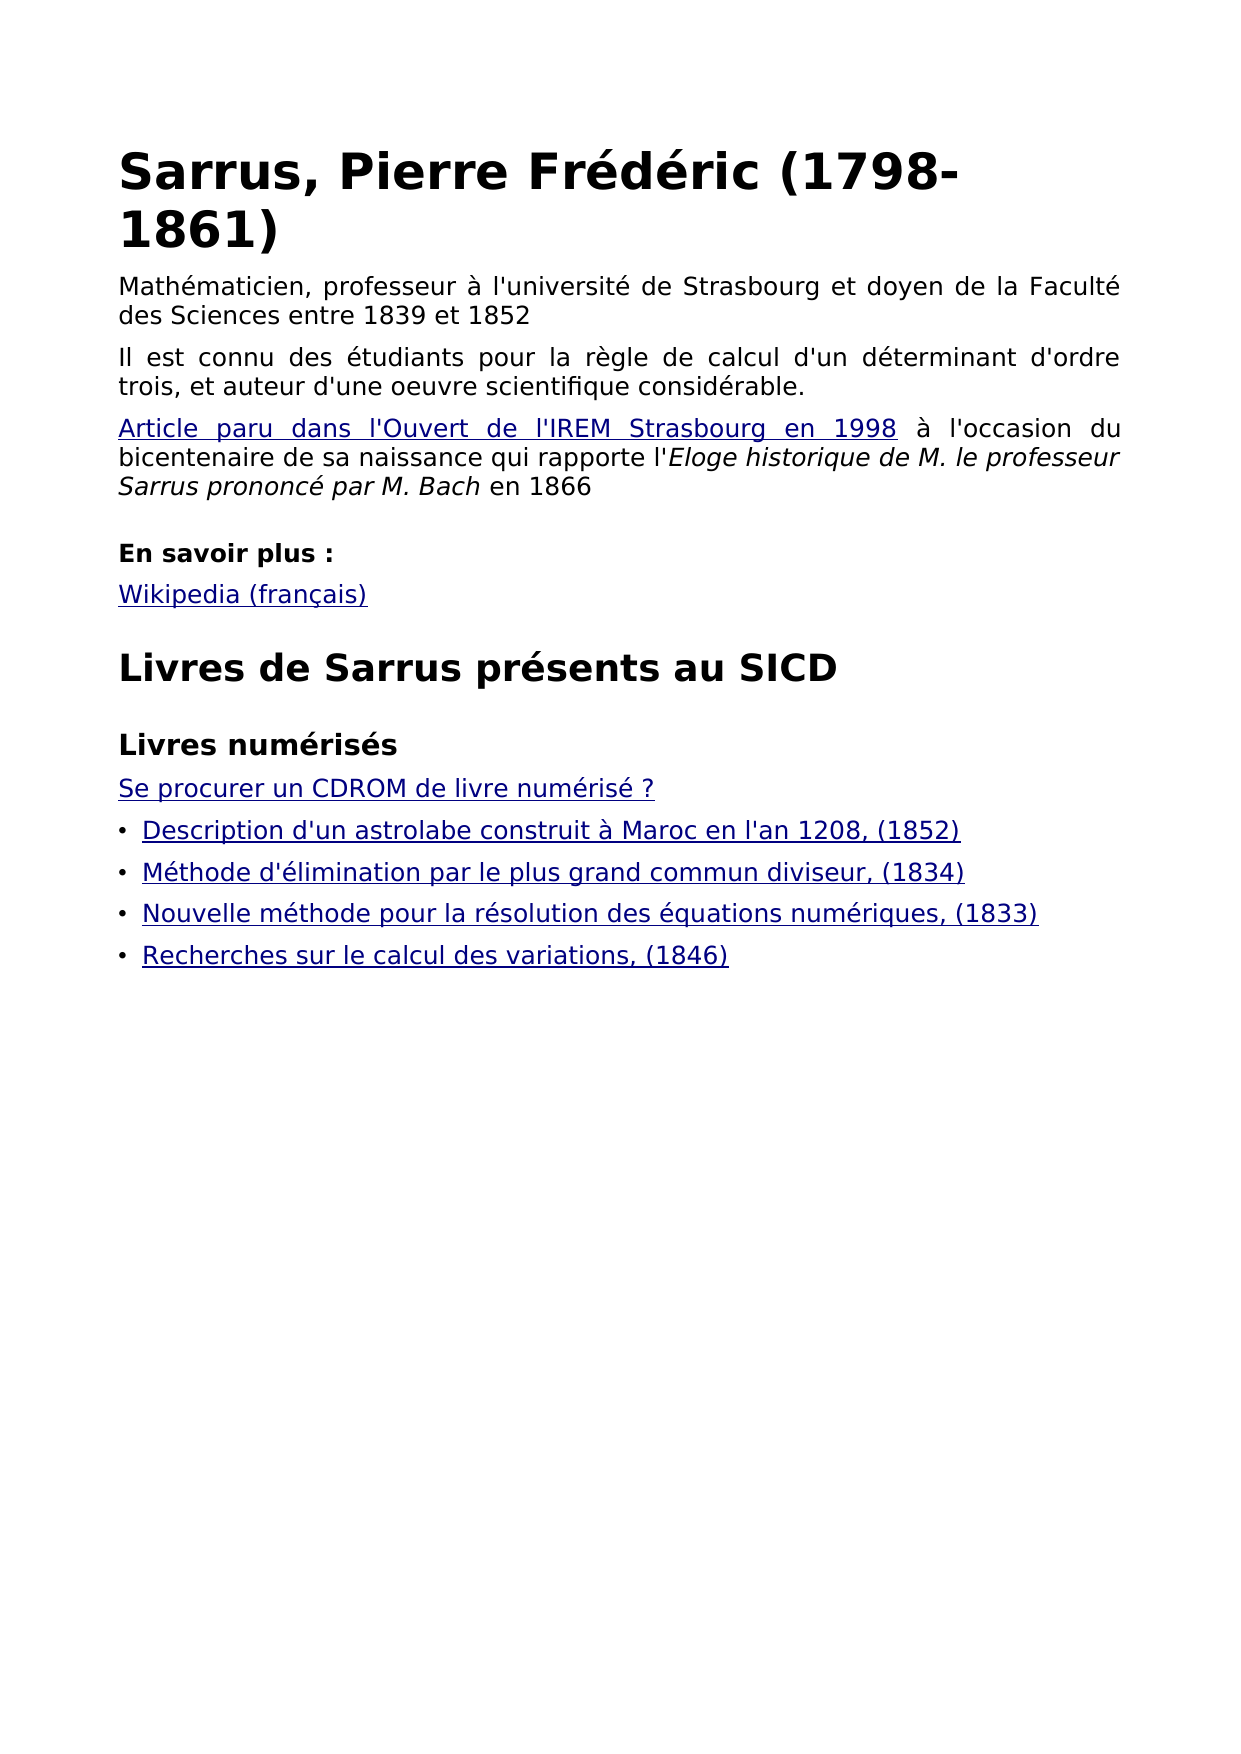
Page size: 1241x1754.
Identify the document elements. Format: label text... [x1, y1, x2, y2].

text Wikipedia (français) [118, 580, 1122, 609]
list Méthode d'élimination par le plus grand commun diviseur, (1834) [118, 858, 1122, 887]
subtitle Livres numérisés [118, 728, 1122, 762]
text Se procurer un CDROM de livre numérisé ? [118, 775, 1122, 804]
text Il est connu des étudiants pour la règle de calcul d'un déterminant d'ordre trois, et auteur d'une oeuvre scientifique considérable. [118, 343, 1122, 401]
list Recherches sur le calcul des variations, (1846) [118, 941, 1122, 971]
text Mathématicien, professeur à l'université de Strasbourg et doyen de la Faculté des Sciences entre 1839 et 1852 [118, 272, 1122, 330]
subtitle Sarrus, Pierre Frédéric (1798-1861) [118, 143, 1122, 259]
list Nouvelle méthode pour la résolution des équations numériques, (1833) [118, 900, 1122, 929]
subtitle Livres de Sarrus présents au SICD [118, 647, 1122, 691]
subtitle En savoir plus : [118, 539, 1122, 568]
list Description d'un astrolabe construit à Maroc en l'an 1208, (1852) [118, 816, 1122, 846]
text Article paru dans l'Ouvert de l'IREM Strasbourg en 1998 à l'occasion du bicentenaire de sa naissance qui rapporte l'Eloge historique de M. le professeur Sarrus prononcé par M. Bach en 1866 [118, 414, 1122, 501]
